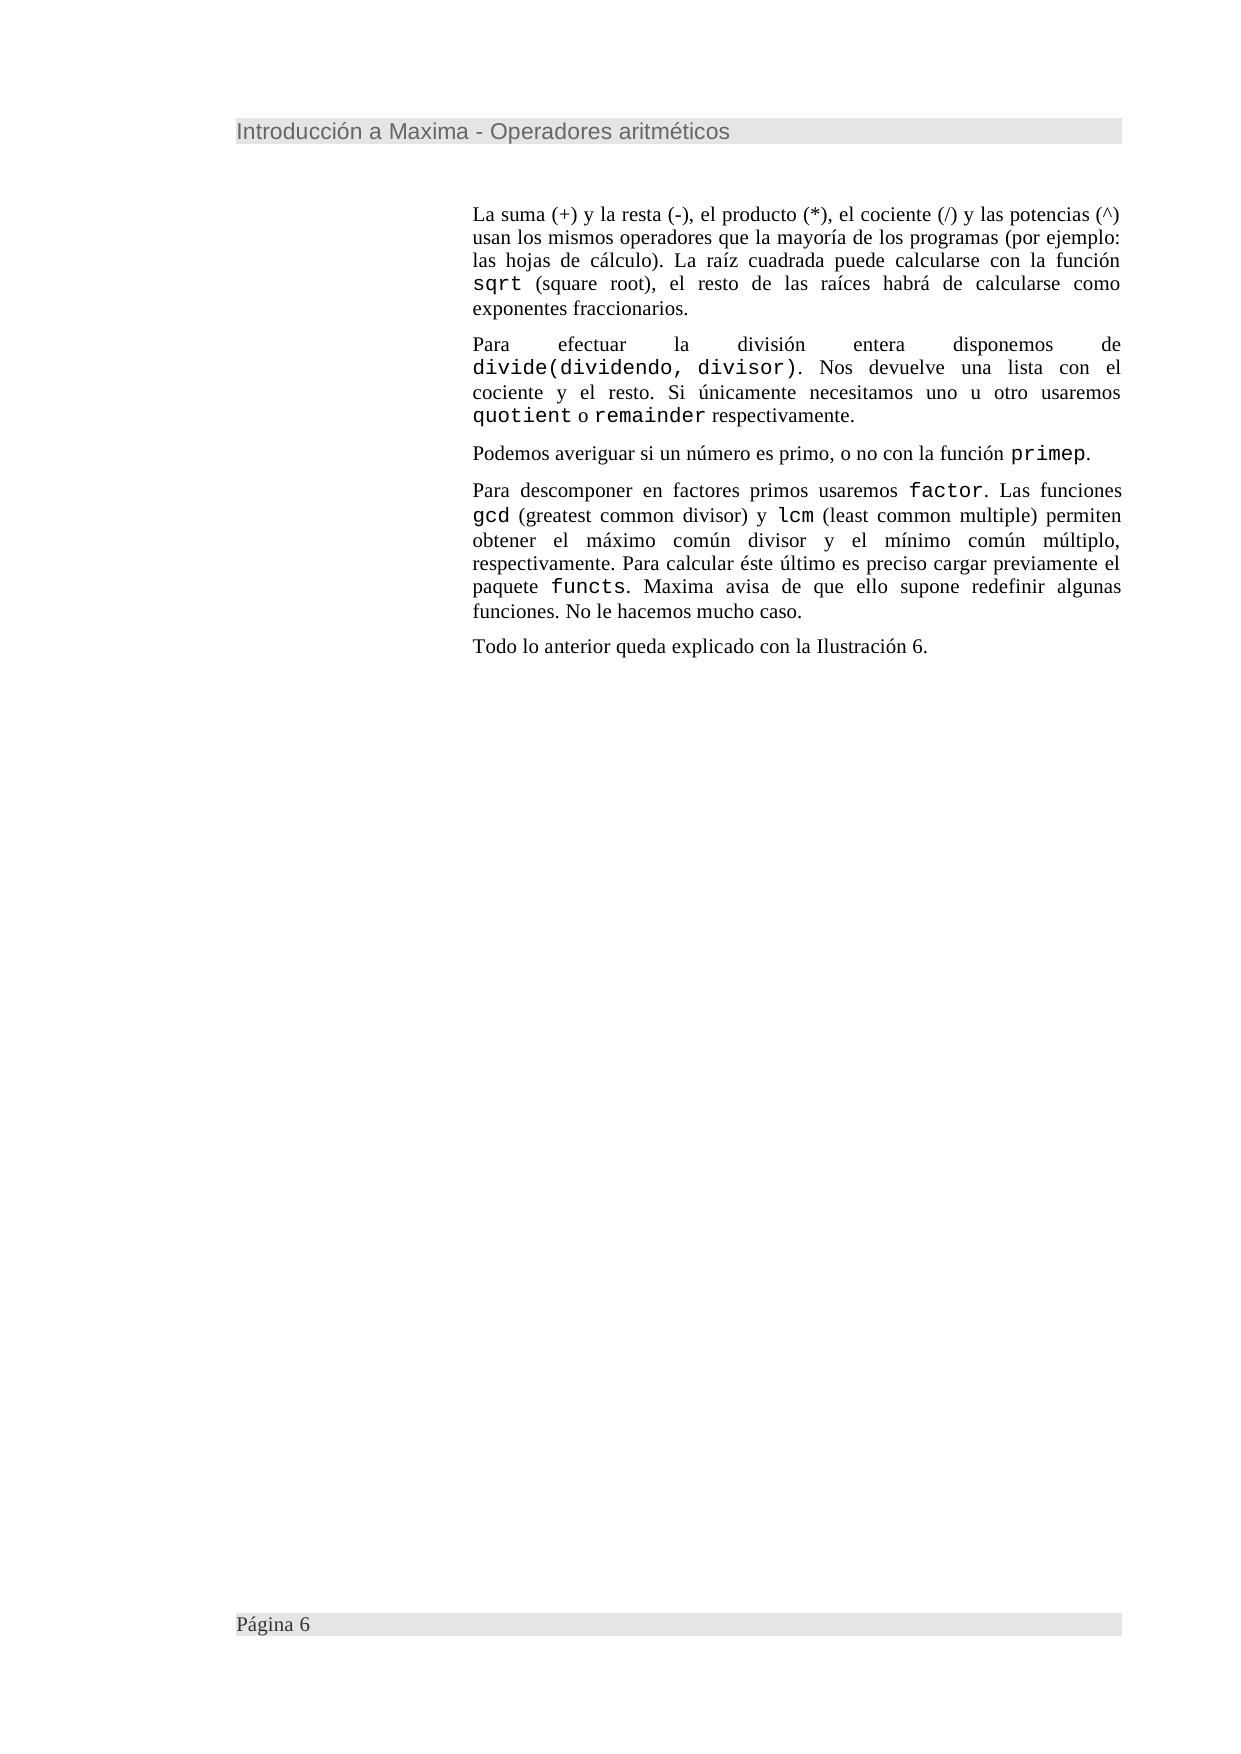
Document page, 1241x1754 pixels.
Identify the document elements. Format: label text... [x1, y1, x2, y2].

text La suma (+) y la resta (-), el producto (*), el cociente (/) y las potencias (^) usan los mismos operadores que la mayoría de los programas (por ejemplo: las hojas de cálculo). La raíz cuadrada puede calcularse con la función sqrt (square root), el resto de las raíces habrá de calcularse como exponentes fraccionarios. [472, 203, 1122, 320]
text Podemos averiguar si un número es primo, o no con la función primep. [472, 441, 1122, 466]
text Todo lo anterior queda explicado con la Ilustración 6. [472, 635, 1122, 658]
text Para efectuar la división entera disponemos de divide(dividendo, divisor). Nos devuelve una lista con el cociente y el resto. Si únicamente necesitamos uno u otro usaremos quotient o remainder respectivamente. [472, 333, 1122, 429]
text Para descomponer en factores primos usaremos factor. Las funciones gcd (greatest common divisor) y lcm (least common multiple) permiten obtener el máximo común divisor y el mínimo común múltiplo, respectivamente. Para calcular éste último es preciso cargar previamente el paquete functs. Maxima avisa de que ello supone redefinir algunas funciones. No le hacemos mucho caso. [472, 479, 1122, 623]
